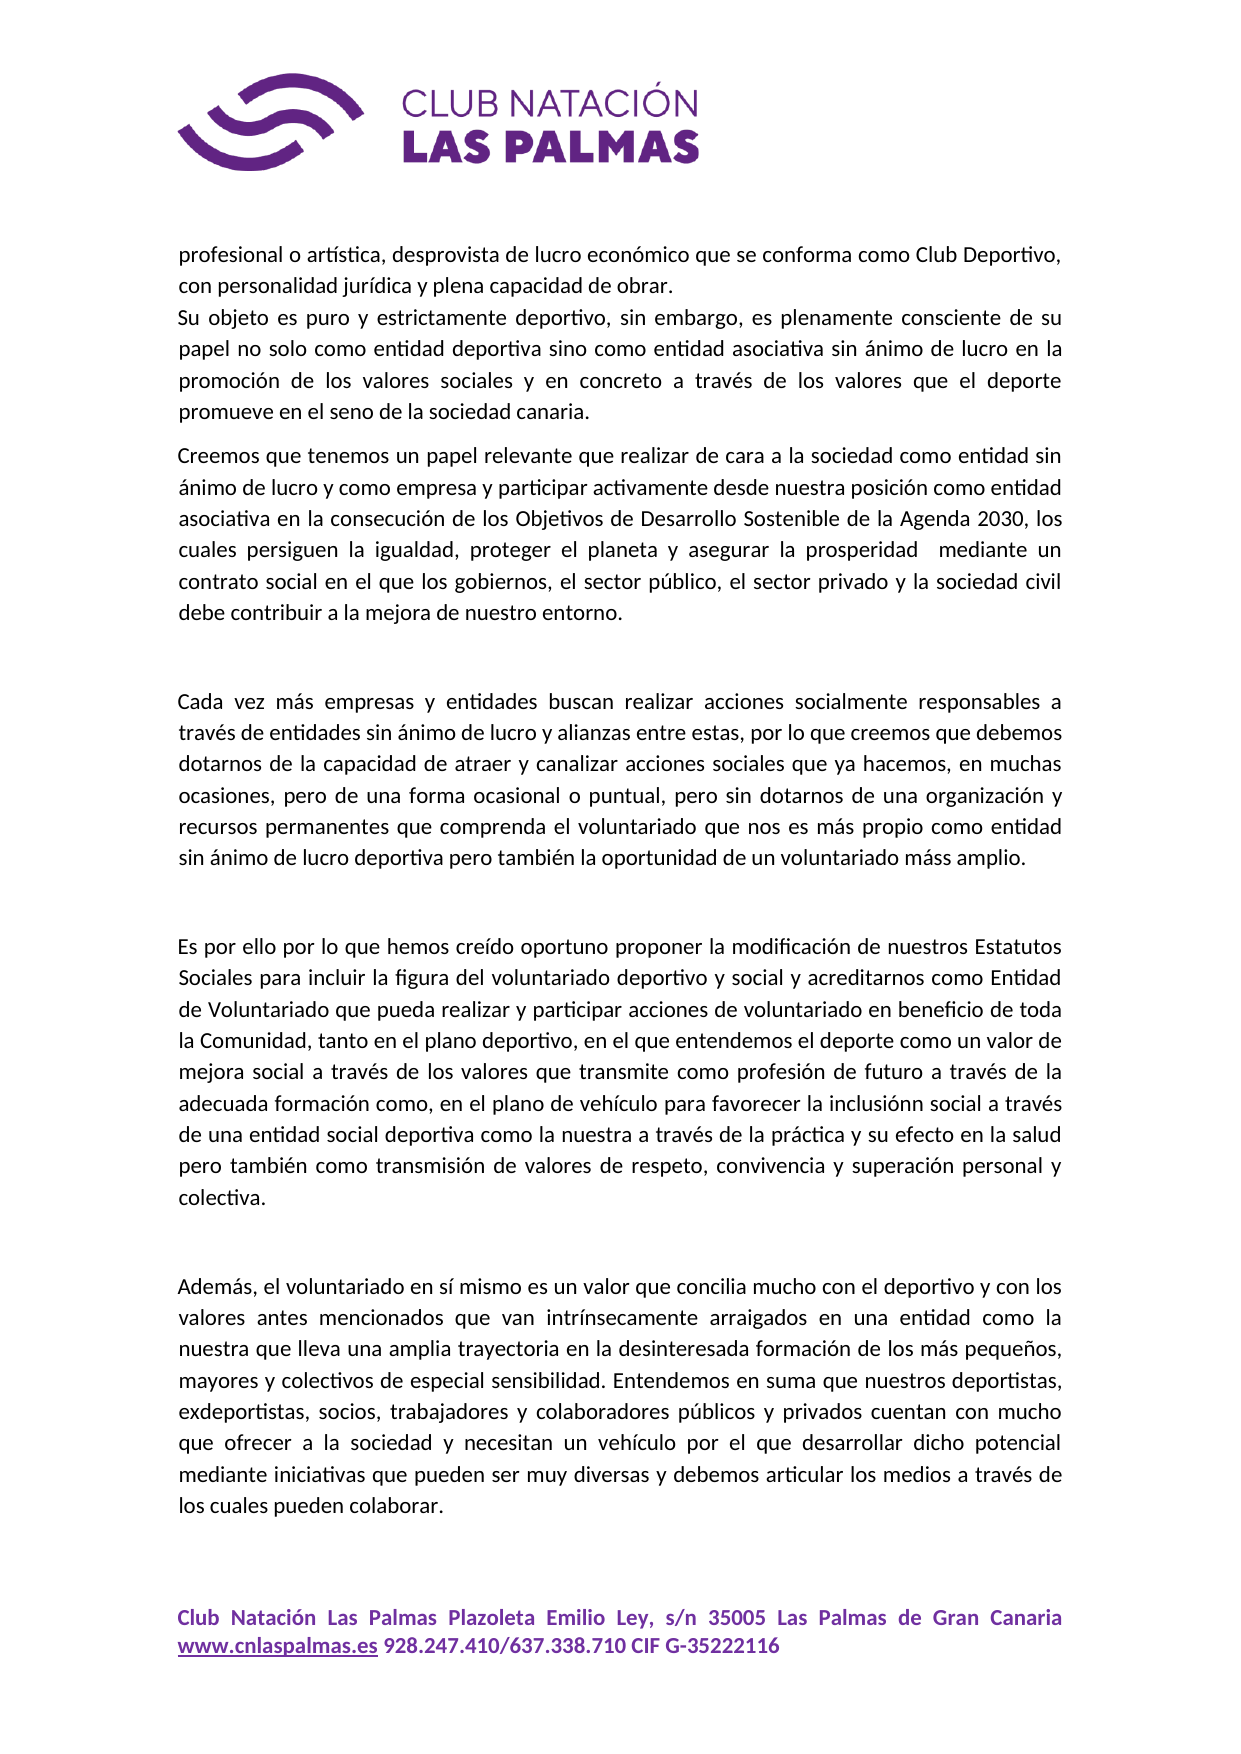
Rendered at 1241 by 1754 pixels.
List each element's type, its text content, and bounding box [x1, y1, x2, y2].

text Su objeto es puro y estrictamente deportivo, sin embargo, es plenamente consciente de su papel no solo como entidad deportiva sino como entidad asociativa sin ánimo de lucro en la promoción de los valores sociales y en concreto a través de los valores que el deporte promueve en el seno de la sociedad canaria. [177, 303, 1064, 425]
text profesional o artística, desprovista de lucro económico que se conforma como Club Deportivo, con personalidad jurídica y plena capacidad de obrar. [177, 240, 1064, 299]
text Es por ello por lo que hemos creído oportuno proponer la modificación de nuestros Estatutos Sociales para incluir la figura del voluntariado deportivo y social y acreditarnos como Entidad de Voluntariado que pueda realizar y participar acciones de voluntariado en beneficio de toda la Comunidad, tanto en el plano deportivo, en el que entendemos el deporte como un valor de mejora social a través de los valores que transmite como profesión de futuro a través de la adecuada formación como, en el plano de vehículo para favorecer la inclusiónn social a través de una entidad social deportiva como la nuestra a través de la práctica y su efecto en la salud pero también como transmisión de valores de respeto, convivencia y superación personal y colectiva. [177, 932, 1064, 1211]
text Creemos que tenemos un papel relevante que realizar de cara a la sociedad como entidad sin ánimo de lucro y como empresa y participar activamente desde nuestra posición como entidad asociativa en la consecución de los Objetivos de Desarrollo Sostenible de la Agenda 2030, los cuales persiguen la igualdad, proteger el planeta y asegurar la prosperidad mediante un contrato social en el que los gobiernos, el sector público, el sector privado y la sociedad civil debe contribuir a la mejora de nuestro entorno. [177, 441, 1064, 626]
text Cada vez más empresas y entidades buscan realizar acciones socialmente responsables a través de entidades sin ánimo de lucro y alianzas entre estas, por lo que creemos que debemos dotarnos de la capacidad de atraer y canalizar acciones sociales que ya hacemos, en muchas ocasiones, pero de una forma ocasional o puntual, pero sin dotarnos de una organización y recursos permanentes que comprenda el voluntariado que nos es más propio como entidad sin ánimo de lucro deportiva pero también la oportunidad de un voluntariado máss amplio. [177, 687, 1064, 872]
text Además, el voluntariado en sí mismo es un valor que concilia mucho con el deportivo y con los valores antes mencionados que van intrínsecamente arraigados en una entidad como la nuestra que lleva una amplia trayectoria en la desinteresada formación de los más pequeños, mayores y colectivos de especial sensibilidad. Entendemos en suma que nuestros deportistas, exdeportistas, socios, trabajadores y colaboradores públicos y privados cuentan con mucho que ofrecer a la sociedad y necesitan un vehículo por el que desarrollar dicho potencial mediante iniciativas que pueden ser muy diversas y debemos articular los medios a través de los cuales pueden colaborar. [177, 1272, 1064, 1519]
